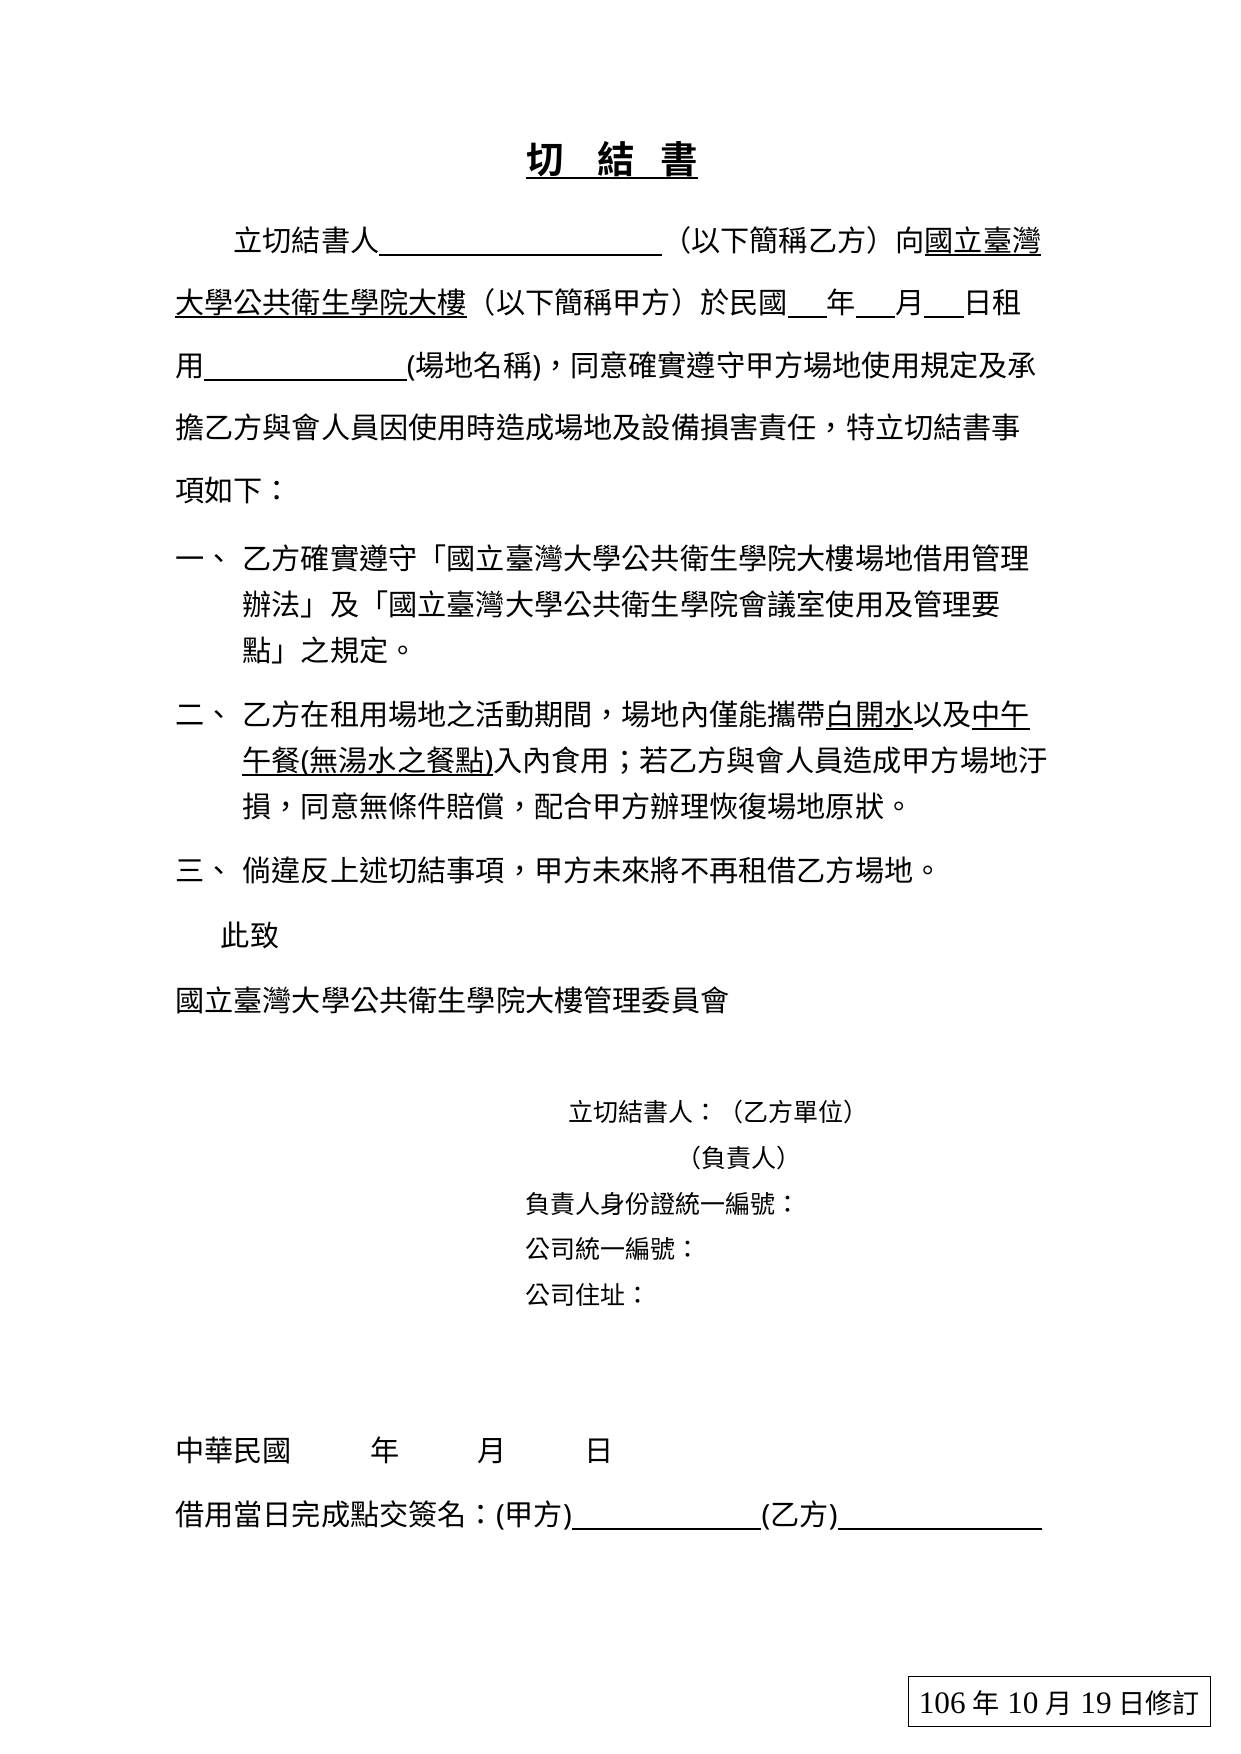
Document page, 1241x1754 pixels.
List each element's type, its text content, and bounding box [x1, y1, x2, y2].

text 公司統一編號： [175, 1222, 1048, 1268]
list 乙方確實遵守「國立臺灣大學公共衛生學院大樓場地借用管理辦法」及「國立臺灣大學公共衛生學院會議室使用及管理要點」之規定。 [175, 533, 1048, 670]
text 切 結 書 [175, 137, 1048, 183]
text 公司住址： [175, 1268, 1048, 1314]
text 借用當日完成點交簽名：(甲方) (乙方) [175, 1489, 1048, 1535]
text 此致 [175, 910, 1048, 956]
text （負責人） [175, 1131, 1048, 1176]
text 負責人身份證統一編號： [175, 1176, 1048, 1222]
text 國立臺灣大學公共衛生學院大樓管理委員會 [175, 974, 1048, 1020]
text 立切結書人 （以下簡稱乙方）向國立臺灣大學公共衛生學院大樓（以下簡稱甲方）於民國 年 月 日租用 (場地名稱)，同意確實遵守甲方場地使用規定及承擔乙方與會人員因使用時造成場地及設備損害責任，特立切結書事項如下： [175, 201, 1048, 514]
list 倘違反上述切結事項，甲方未來將不再租借乙方場地。 [175, 845, 1048, 891]
list 乙方在租用場地之活動期間，場地內僅能攜帶白開水以及中午午餐(無湯水之餐點)入內食用；若乙方與會人員造成甲方場地汙損，同意無條件賠償，配合甲方辦理恢復場地原狀。 [175, 689, 1048, 826]
text 中華民國 年 月 日 [175, 1424, 1048, 1470]
text 立切結書人：（乙方單位） [175, 1085, 1048, 1131]
